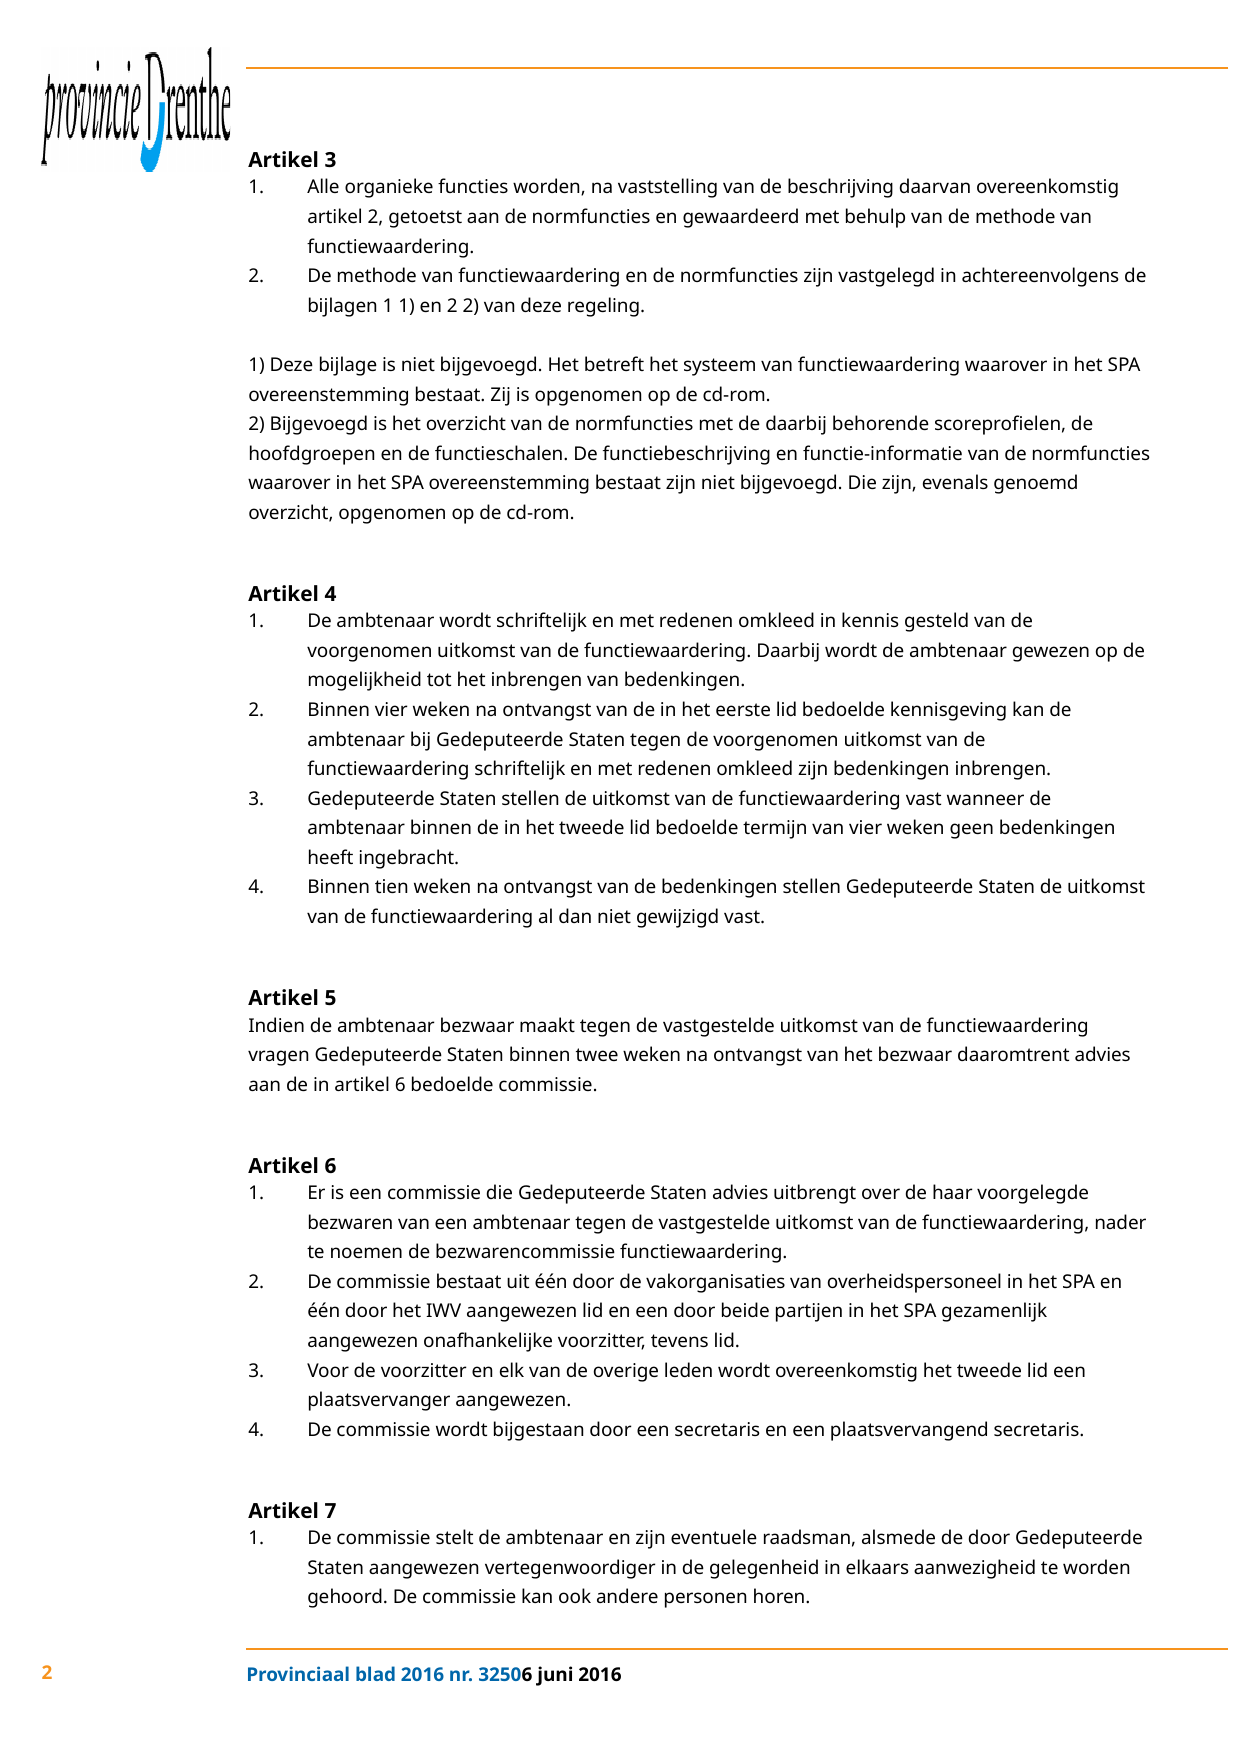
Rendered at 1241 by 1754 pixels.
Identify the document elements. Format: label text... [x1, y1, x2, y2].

text 2) Bijgevoegd is het overzicht van de normfuncties met de daarbij behorende scoreprofielen, de hoofdgroepen en de functieschalen. De functiebeschrijving en functie-informatie van de normfuncties waarover in het SPA overeenstemming bestaat zijn niet bijgevoegd. Die zijn, evenals genoemd overzicht, opgenomen op de cd-rom. [248, 410, 1152, 525]
text Indien de ambtenaar bezwaar maakt tegen de vastgestelde uitkomst van de functiewaardering vragen Gedeputeerde Staten binnen twee weken na ontvangst van het bezwaar daaromtrent advies aan de in artikel 6 bedoelde commissie. [248, 1012, 1152, 1097]
text 1) Deze bijlage is niet bijgevoegd. Het betreft het systeem van functiewaardering waarover in het SPA overeenstemming bestaat. Zij is opgenomen op de cd-rom. [248, 351, 1152, 406]
text Artikel 7 [248, 1496, 1152, 1524]
text Artikel 4 [248, 579, 1152, 607]
text Artikel 6 [248, 1151, 1152, 1179]
list Binnen tien weken na ontvangst van de bedenkingen stellen Gedeputeerde Staten de uitkomst van de functiewaardering al dan niet gewijzigd vast. [248, 874, 1152, 929]
list Gedeputeerde Staten stellen de uitkomst van de functiewaardering vast wanneer de ambtenaar binnen de in het tweede lid bedoelde termijn van vier weken geen bedenkingen heeft ingebracht. [248, 785, 1152, 870]
list Voor de voorzitter en elk van de overige leden wordt overeenkomstig het tweede lid een plaatsvervanger aangewezen. [248, 1357, 1152, 1412]
list De commissie bestaat uit één door de vakorganisaties van overheidspersoneel in het SPA en één door het IWV aangewezen lid en een door beide partijen in het SPA gezamenlijk aangewezen onafhankelijke voorzitter, tevens lid. [248, 1268, 1152, 1353]
text Artikel 3 [248, 145, 1152, 174]
text Artikel 5 [248, 983, 1152, 1012]
list De commissie wordt bijgestaan door een secretaris en een plaatsvervangend secretaris. [248, 1416, 1152, 1442]
picture [41, 47, 231, 172]
list De ambtenaar wordt schriftelijk en met redenen omkleed in kennis gesteld van de voorgenomen uitkomst van de functiewaardering. Daarbij wordt de ambtenaar gewezen op de mogelijkheid tot het inbrengen van bedenkingen. [248, 607, 1152, 692]
list Er is een commissie die Gedeputeerde Staten advies uitbrengt over de haar voorgelegde bezwaren van een ambtenaar tegen de vastgestelde uitkomst van de functiewaardering, nader te noemen de bezwarencommissie functiewaardering. [248, 1179, 1152, 1264]
list De methode van functiewaardering en de normfuncties zijn vastgelegd in achtereenvolgens de bijlagen 1 1) en 2 2) van deze regeling. [248, 262, 1152, 318]
list Binnen vier weken na ontvangst van de in het eerste lid bedoelde kennisgeving kan de ambtenaar bij Gedeputeerde Staten tegen de voorgenomen uitkomst van de functiewaardering schriftelijk en met redenen omkleed zijn bedenkingen inbrengen. [248, 696, 1152, 781]
list Alle organieke functies worden, na vaststelling van de beschrijving daarvan overeenkomstig artikel 2, getoetst aan de normfuncties en gewaardeerd met behulp van de methode van functiewaardering. [248, 174, 1152, 258]
list De commissie stelt de ambtenaar en zijn eventuele raadsman, alsmede de door Gedeputeerde Staten aangewezen vertegenwoordiger in de gelegenheid in elkaars aanwezigheid te worden gehoord. De commissie kan ook andere personen horen. [248, 1524, 1152, 1609]
